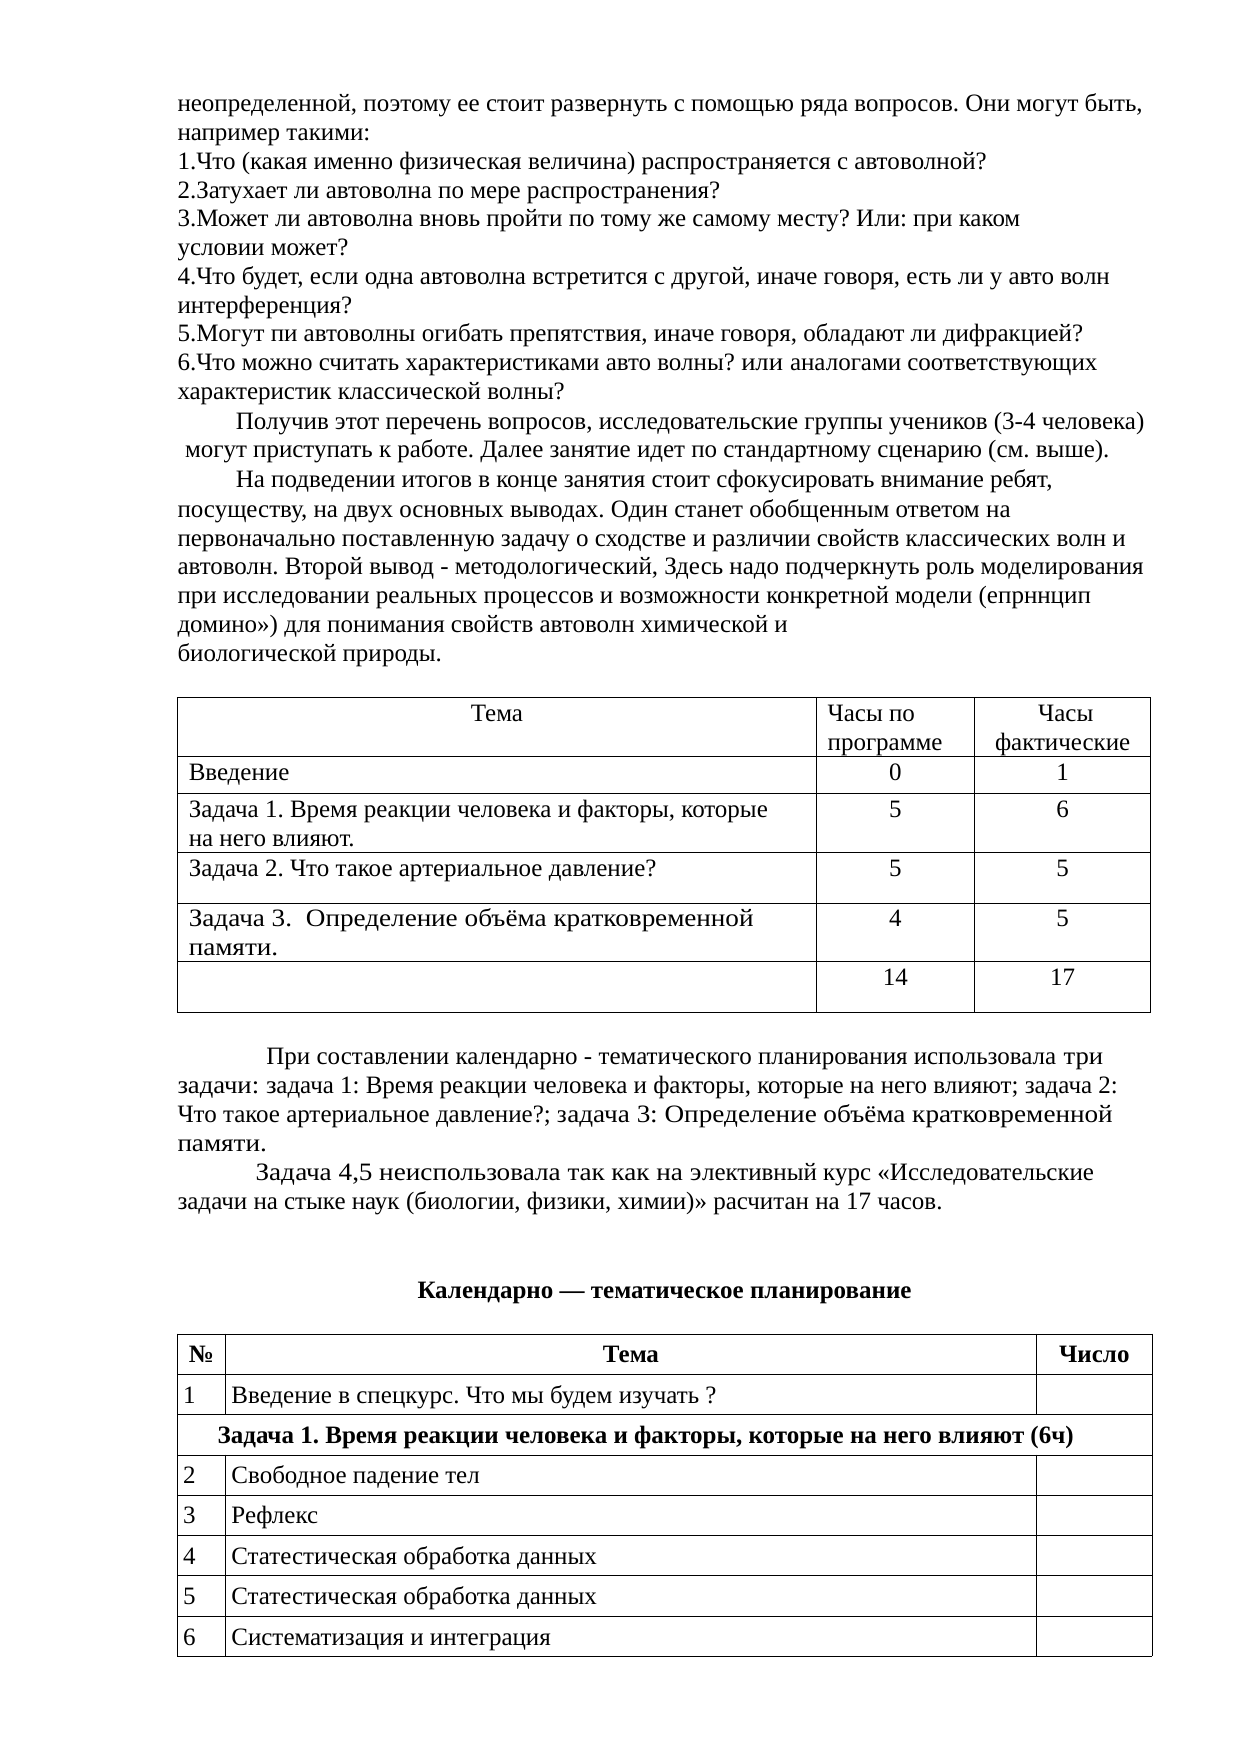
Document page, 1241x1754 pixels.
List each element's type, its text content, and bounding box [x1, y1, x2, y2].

table_cell [1037, 1576, 1152, 1616]
text 3.Может ли автоволна вновь пройти по тому же самому месту? Или: при каком [177, 203, 1152, 232]
table_cell Задача 1. Время реакции человека и факторы, которые на него влияют (6ч) [178, 1415, 1152, 1454]
text 6.Что можно считать характеристиками авто волны? или аналогами соответствующих характеристик классической волны? [177, 347, 1151, 405]
table_cell Задача 1. Время реакции человека и факторы, которые на него влияют. [178, 794, 816, 852]
table_cell 6 [975, 794, 1150, 852]
table_header Часы по программе [817, 698, 974, 756]
table_cell 1 [178, 1375, 225, 1414]
table_cell 4 [817, 904, 974, 961]
table_cell Систематизация и интеграция [226, 1617, 1036, 1656]
table_cell 6 [178, 1617, 225, 1656]
table_cell 2 [178, 1456, 225, 1495]
table_header Тема [178, 698, 816, 756]
table_cell [1037, 1456, 1152, 1495]
table_cell Задача 3. Определение объёма кратковременной памяти. [178, 904, 816, 961]
table_cell 5 [975, 853, 1150, 902]
table_cell 5 [817, 853, 974, 902]
text неопределенной, поэтому ее стоит развернуть с помощью ряда вопросов. Они могут быть, например такими: [177, 88, 1152, 146]
text 1.Что (какая именно физическая величина) распространяется с автоволной? [177, 146, 1152, 175]
table_cell 4 [178, 1536, 225, 1575]
table_cell 5 [975, 904, 1150, 961]
table_cell Статестическая обработка данных [226, 1576, 1036, 1616]
table_cell 5 [178, 1576, 225, 1616]
table_cell [1037, 1617, 1152, 1656]
table_cell [1037, 1496, 1152, 1535]
table_cell [1037, 1375, 1152, 1414]
text Задача 4,5 неиспользовала так как на элективный курс «Исследовательские задачи на стыке наук (биологии, физики, химии)» расчитан на 17 часов. [177, 1157, 1152, 1215]
table_header Тема [226, 1335, 1036, 1374]
table_header Часы фактические [975, 698, 1150, 756]
table_cell [1037, 1536, 1152, 1575]
text биологической природы. [177, 638, 1150, 667]
text На подведении итогов в конце занятия стоит сфокусировать внимание ребят, [185, 464, 1150, 493]
table_cell 3 [178, 1496, 225, 1535]
text посуществу, на двух основных выводах. Один станет обобщенным ответом на первоначально поставленную задачу о сходстве и различии свойств классических волн и автоволн. Второй вывод - методологический, Здесь надо подчеркнуть роль моделирования при исследовании реальных процессов и возможности конкретной модели (епрннцип домино») для по­нимания свойств автоволн химической и [177, 494, 1150, 638]
table_cell 5 [817, 794, 974, 852]
text 5.Moгyт пи автоволны огибать препятствия, иначе говоря, обладают ли дифракцией? [177, 318, 1151, 347]
table_cell 17 [975, 962, 1150, 1012]
table_cell [178, 962, 816, 1012]
table_cell Статестическая обработка данных [226, 1536, 1036, 1575]
table_cell 1 [975, 757, 1150, 793]
table_cell 0 [817, 757, 974, 793]
table_cell Введение [178, 757, 816, 793]
text Получив этот перечень вопросов, исследовательские группы учени­ков (3-4 человека) могут приступать к работе. Далее занятие идет по стан­дартному сценарию (см. выше). [185, 406, 1150, 463]
table_cell Задача 2. Что такое артериальное давление? [178, 853, 816, 902]
text 4.Что будет, если одна автоволна встретится с другой, иначе говоря, есть ли у авто волн интерференция? [177, 261, 1152, 318]
text Календарно — тематическое планирование [177, 1275, 1152, 1304]
text 2.Затухает ли автоволна по мере распространения? [177, 175, 1152, 203]
table_header Число [1037, 1335, 1152, 1374]
table_cell Введение в спецкурс. Что мы будем изучать ? [226, 1375, 1036, 1414]
table_cell Рефлекс [226, 1496, 1036, 1535]
text При составлении календарно - тематического планирования использовала три задачи: задача 1: Время реакции человека и факторы, которые на него влияют; задача 2: Что такое артериальное давление?; задача 3: Определение объёма кратковременной памяти. [177, 1041, 1152, 1156]
text условии может? [177, 232, 1152, 261]
table_cell Свободное падение тел [226, 1456, 1036, 1495]
table_header № [178, 1335, 225, 1374]
table_cell 14 [817, 962, 974, 1012]
